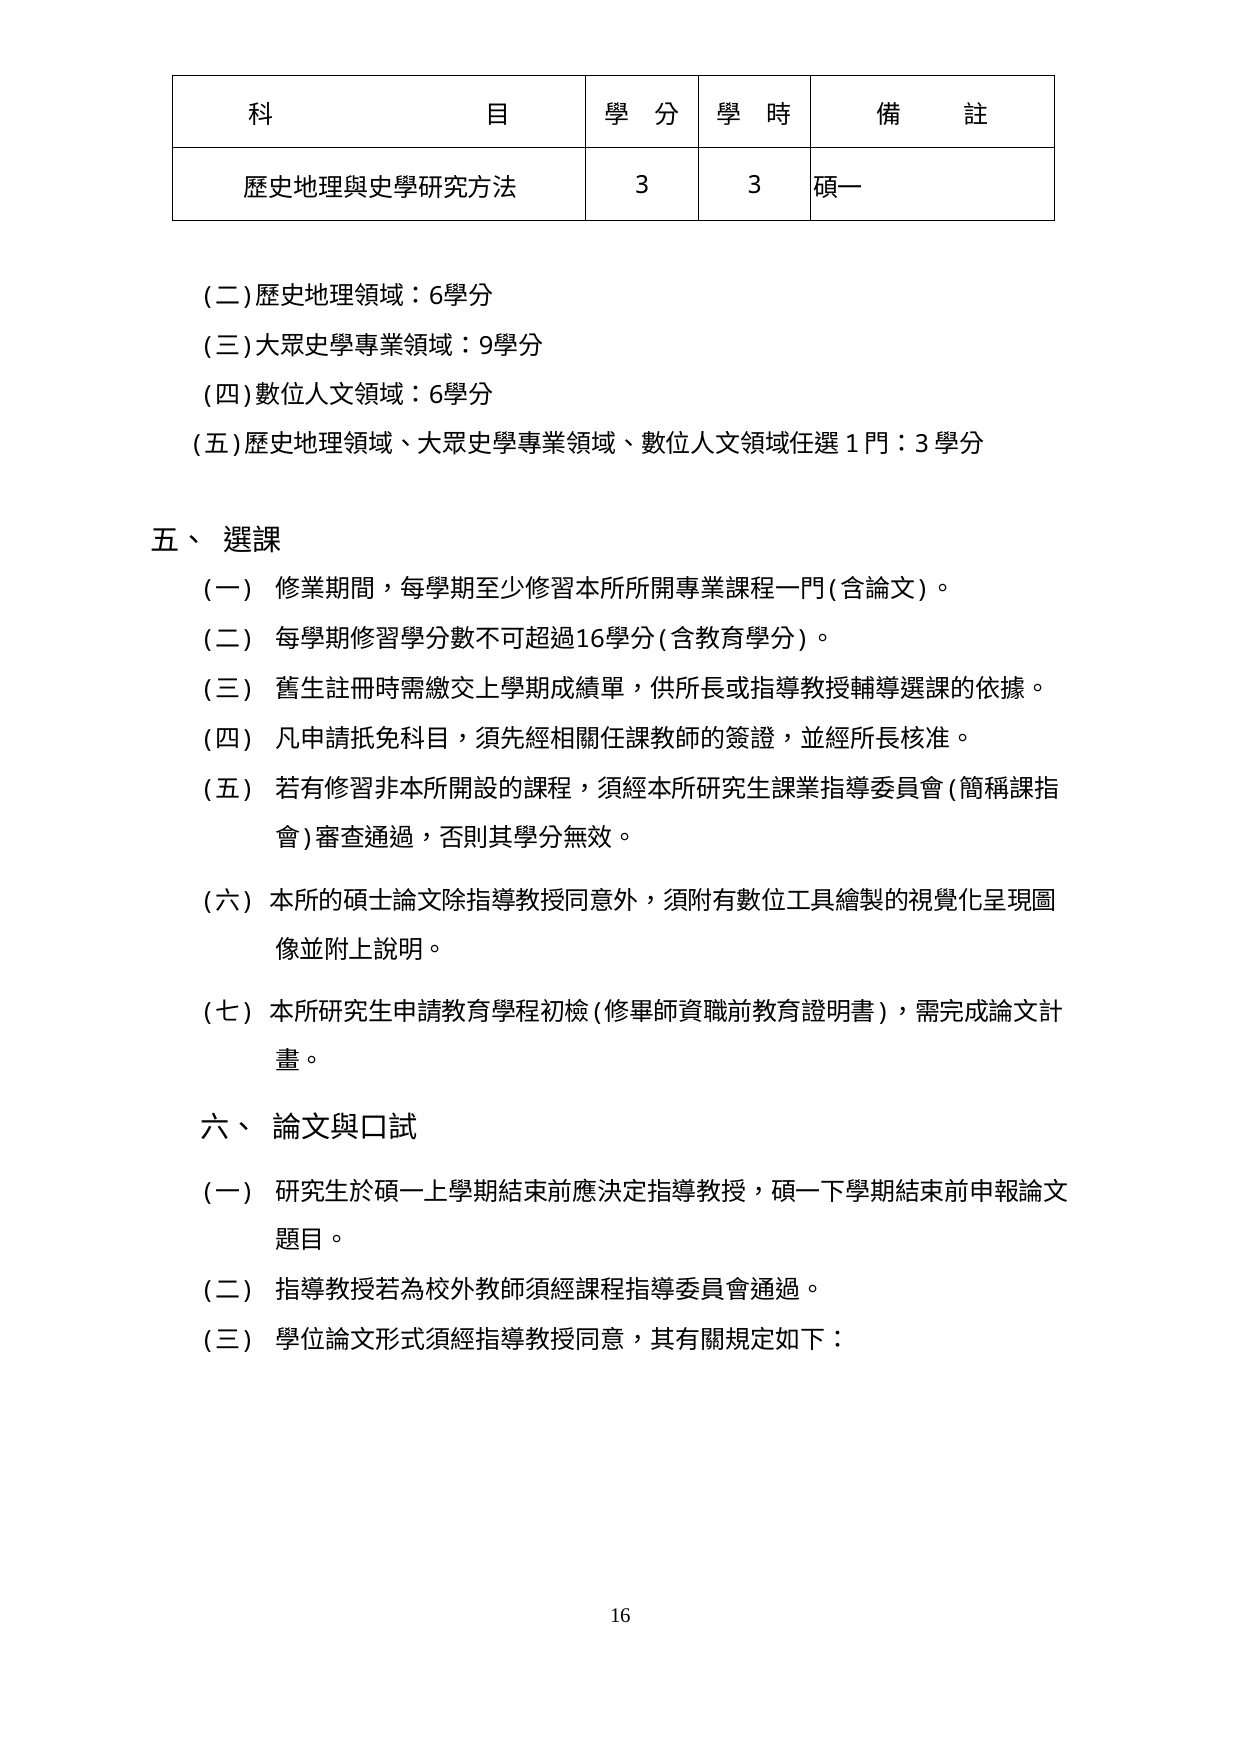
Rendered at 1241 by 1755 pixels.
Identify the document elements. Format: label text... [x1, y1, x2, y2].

table_header 學 分 [586, 76, 698, 147]
text (三) 舊生註冊時需繳交上學期成績單，供所長或指導教授輔導選課的依據。 [200, 669, 1151, 705]
text (七) 本所研究生申請教育學程初檢(修畢師資職前教育證明書)，需完成論文計畫。 [200, 992, 1063, 1077]
text 五、 選課 [150, 519, 1151, 558]
table_header 備 註 [811, 76, 1054, 147]
text (一) 研究生於碩一上學期結束前應決定指導教授，碩一下學期結束前申報論文題目。 [200, 1171, 1076, 1256]
table_cell 3 [586, 148, 698, 220]
text (三)大眾史學專業領域：9學分 (四)數位人文領域：6學分 [200, 326, 551, 411]
table_cell 碩一 [811, 148, 1054, 220]
text (三) 學位論文形式須經指導教授同意，其有關規定如下： [200, 1319, 1151, 1355]
text (五) 若有修習非本所開設的課程，須經本所研究生課業指導委員會(簡稱課指會)審查通過，否則其學分無效。 [200, 769, 1063, 854]
text (二) 每學期修習學分數不可超過16學分(含教育學分)。 [200, 619, 1151, 655]
text (四) 凡申請扺免科目，須先經相關任課教師的簽證，並經所長核准。 [200, 719, 1151, 755]
text 六、 論文與口試 [200, 1103, 1063, 1145]
table_cell 歷史地理與史學研究方法 [173, 148, 585, 220]
table_cell 3 [699, 148, 810, 220]
text (二) 指導教授若為校外教師須經課程指導委員會通過。 [200, 1269, 1151, 1305]
table_header 學 時 [699, 76, 810, 147]
text (二)歷史地理領域：6學分 [200, 276, 1151, 312]
text (五)歷史地理領域、大眾史學專業領域、數位人文領域任選1門：3學分 [139, 423, 1151, 460]
text (六) 本所的碩士論文除指導教授同意外，須附有數位工具繪製的視覺化呈現圖像並附上說明。 [200, 880, 1063, 965]
table_header 科 目 [173, 76, 585, 147]
text (一) 修業期間，每學期至少修習本所所開專業課程一門(含論文)。 [200, 568, 1151, 605]
